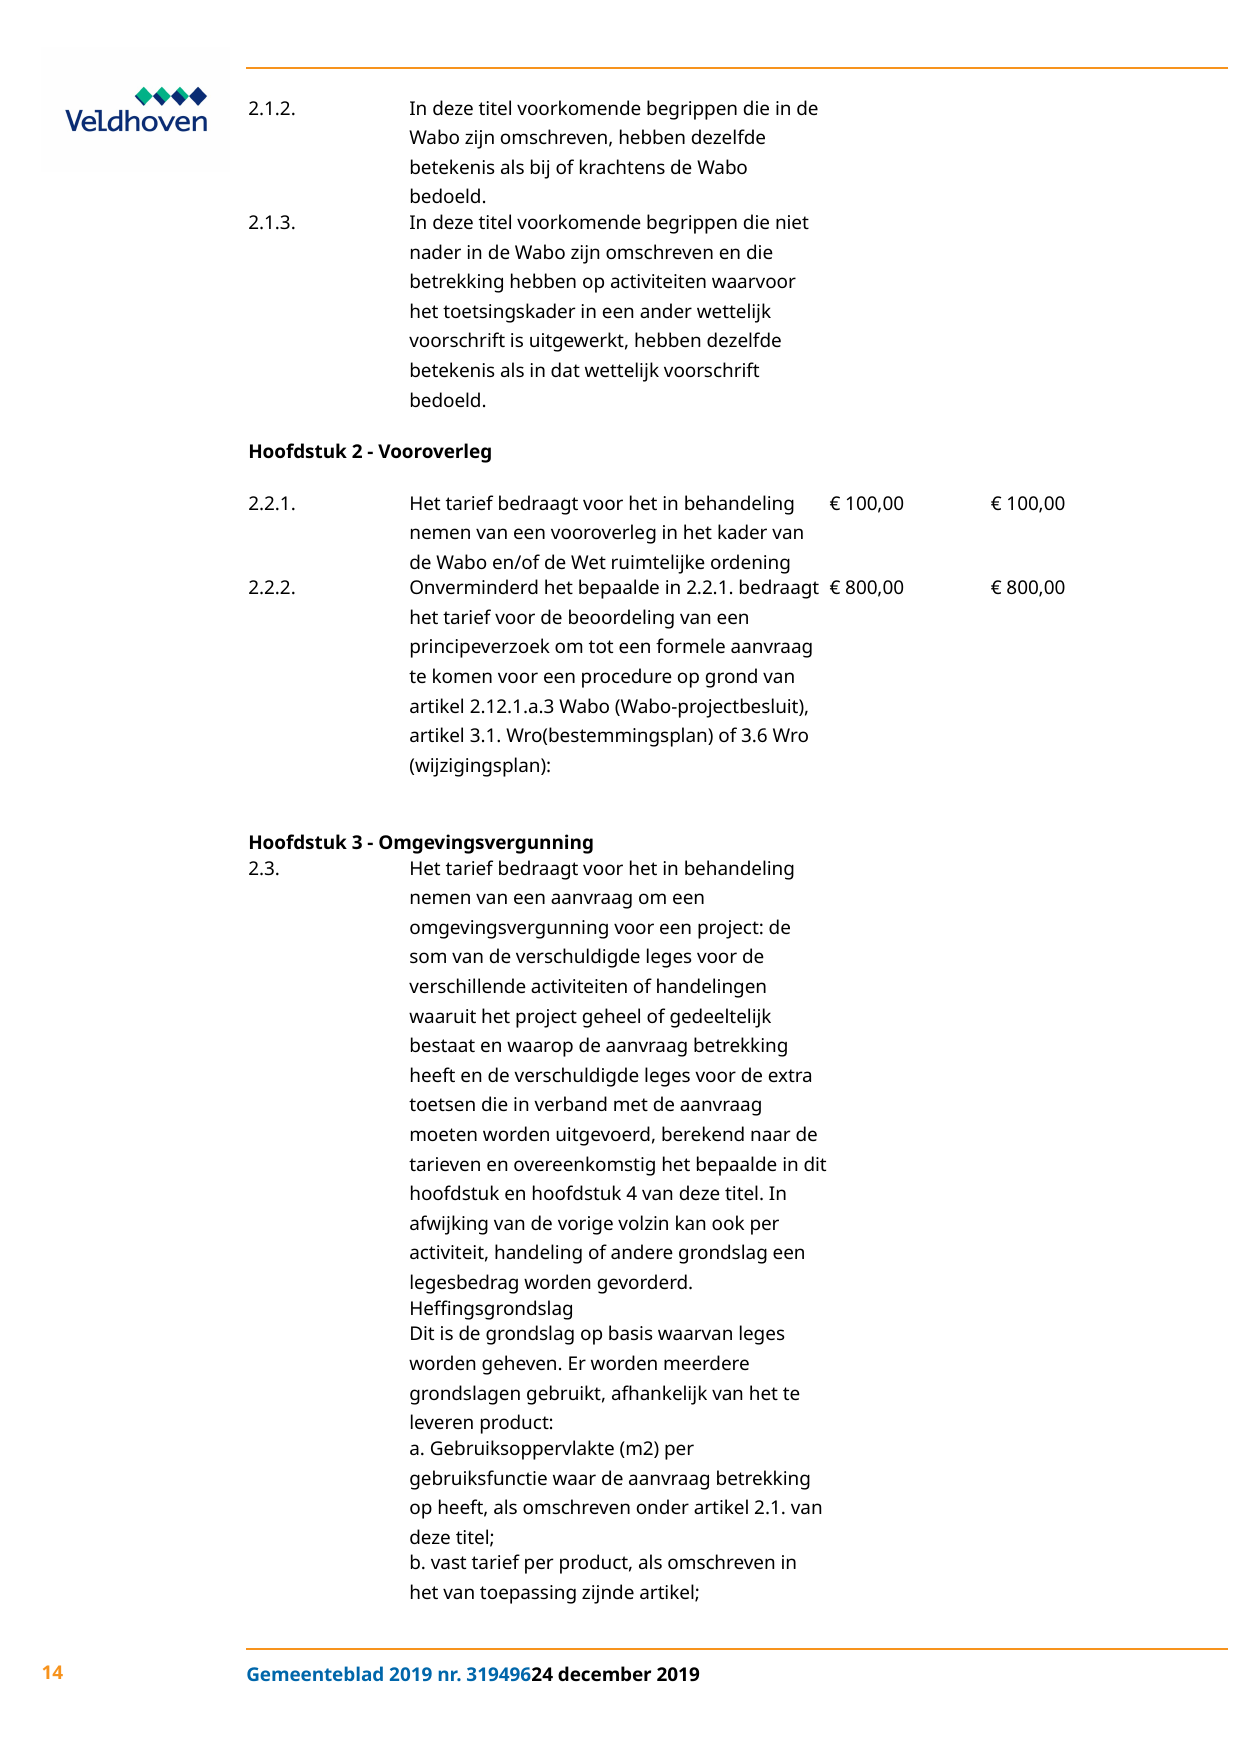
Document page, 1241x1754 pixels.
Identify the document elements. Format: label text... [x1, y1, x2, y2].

table_cell 2.1.2. [248, 95, 409, 209]
table_cell [248, 804, 409, 829]
table_cell [248, 413, 409, 438]
table_cell [829, 209, 991, 412]
table_cell [829, 95, 991, 209]
table_cell [829, 778, 991, 803]
table_cell Onverminderd het bepaalde in 2.2.1. bedraagt het tarief voor de beoordeling van een principeverzoek om tot een formele aanvraag te komen voor een procedure op grond van artikel 2.12.1.a.3 Wabo (Wabo-projectbesluit), artikel 3.1. Wro(bestemmingsplan) of 3.6 Wro (wijzigingsplan): [409, 575, 829, 778]
table_cell [409, 464, 829, 490]
table_cell Het tarief bedraagt voor het in behandeling nemen van een vooroverleg in het kader van de Wabo en/of de Wet ruimtelijke ordening [409, 490, 829, 574]
table_cell [409, 804, 829, 829]
table_cell Hoofdstuk 2 - Vooroverleg [248, 438, 829, 464]
table_cell [991, 438, 1152, 464]
table_cell [991, 209, 1152, 412]
table_cell [829, 413, 991, 438]
table_cell [991, 855, 1152, 1295]
table_cell [409, 778, 829, 803]
table_cell [829, 1295, 991, 1321]
table_cell € 100,00 [829, 490, 991, 574]
table_cell [829, 464, 991, 490]
picture [41, 47, 231, 172]
table_cell [991, 1550, 1152, 1605]
table_cell [829, 1435, 991, 1549]
table_cell [991, 778, 1152, 803]
table_cell [991, 1435, 1152, 1549]
table_cell [829, 1550, 991, 1605]
table_cell [248, 464, 409, 490]
table_cell [248, 1321, 409, 1435]
table_cell [991, 95, 1152, 209]
table_cell [409, 413, 829, 438]
table_cell [829, 855, 991, 1295]
table_cell € 100,00 [991, 490, 1152, 574]
table_cell [829, 438, 991, 464]
table_cell Heffingsgrondslag [409, 1295, 829, 1321]
table_cell € 800,00 [829, 575, 991, 778]
table_cell € 800,00 [991, 575, 1152, 778]
table_cell [991, 464, 1152, 490]
table_cell [248, 778, 409, 803]
table_cell [248, 1550, 409, 1605]
table_cell [991, 413, 1152, 438]
table_cell 2.2.1. [248, 490, 409, 574]
table_cell [829, 804, 991, 829]
table_cell In deze titel voorkomende begrippen die in de Wabo zijn omschreven, hebben dezelfde betekenis als bij of krachtens de Wabo bedoeld. [409, 95, 829, 209]
table_cell b. vast tarief per product, als omschreven in het van toepassing zijnde artikel; [409, 1550, 829, 1605]
table_cell [248, 1295, 409, 1321]
table_cell [829, 829, 991, 855]
table_cell [991, 829, 1152, 855]
table_cell [991, 804, 1152, 829]
table_cell [829, 1321, 991, 1435]
table_cell a. Gebruiksoppervlakte (m2) per gebruiksfunctie waar de aanvraag betrekking op heeft, als omschreven onder artikel 2.1. van deze titel; [409, 1435, 829, 1549]
table_cell 2.1.3. [248, 209, 409, 412]
table_cell Dit is de grondslag op basis waarvan leges worden geheven. Er worden meerdere grondslagen gebruikt, afhankelijk van het te leveren product: [409, 1321, 829, 1435]
table_cell 2.3. [248, 855, 409, 1295]
table_cell Hoofdstuk 3 - Omgevingsvergunning [248, 829, 829, 855]
table_cell [248, 1435, 409, 1549]
table_cell Het tarief bedraagt voor het in behandeling nemen van een aanvraag om een omgevingsvergunning voor een project: de som van de verschuldigde leges voor de verschillende activiteiten of handelingen waaruit het project geheel of gedeeltelijk bestaat en waarop de aanvraag betrekking heeft en de verschuldigde leges voor de extra toetsen die in verband met de aanvraag moeten worden uitgevoerd, berekend naar de tarieven en overeenkomstig het bepaalde in dit hoofdstuk en hoofdstuk 4 van deze titel. In afwijking van de vorige volzin kan ook per activiteit, handeling of andere grondslag een legesbedrag worden gevorderd. [409, 855, 829, 1295]
table_cell [991, 1321, 1152, 1435]
table_cell 2.2.2. [248, 575, 409, 778]
table_cell [991, 1295, 1152, 1321]
table_cell In deze titel voorkomende begrippen die niet nader in de Wabo zijn omschreven en die betrekking hebben op activiteiten waarvoor het toetsingskader in een ander wettelijk voorschrift is uitgewerkt, hebben dezelfde betekenis als in dat wettelijk voorschrift bedoeld. [409, 209, 829, 412]
